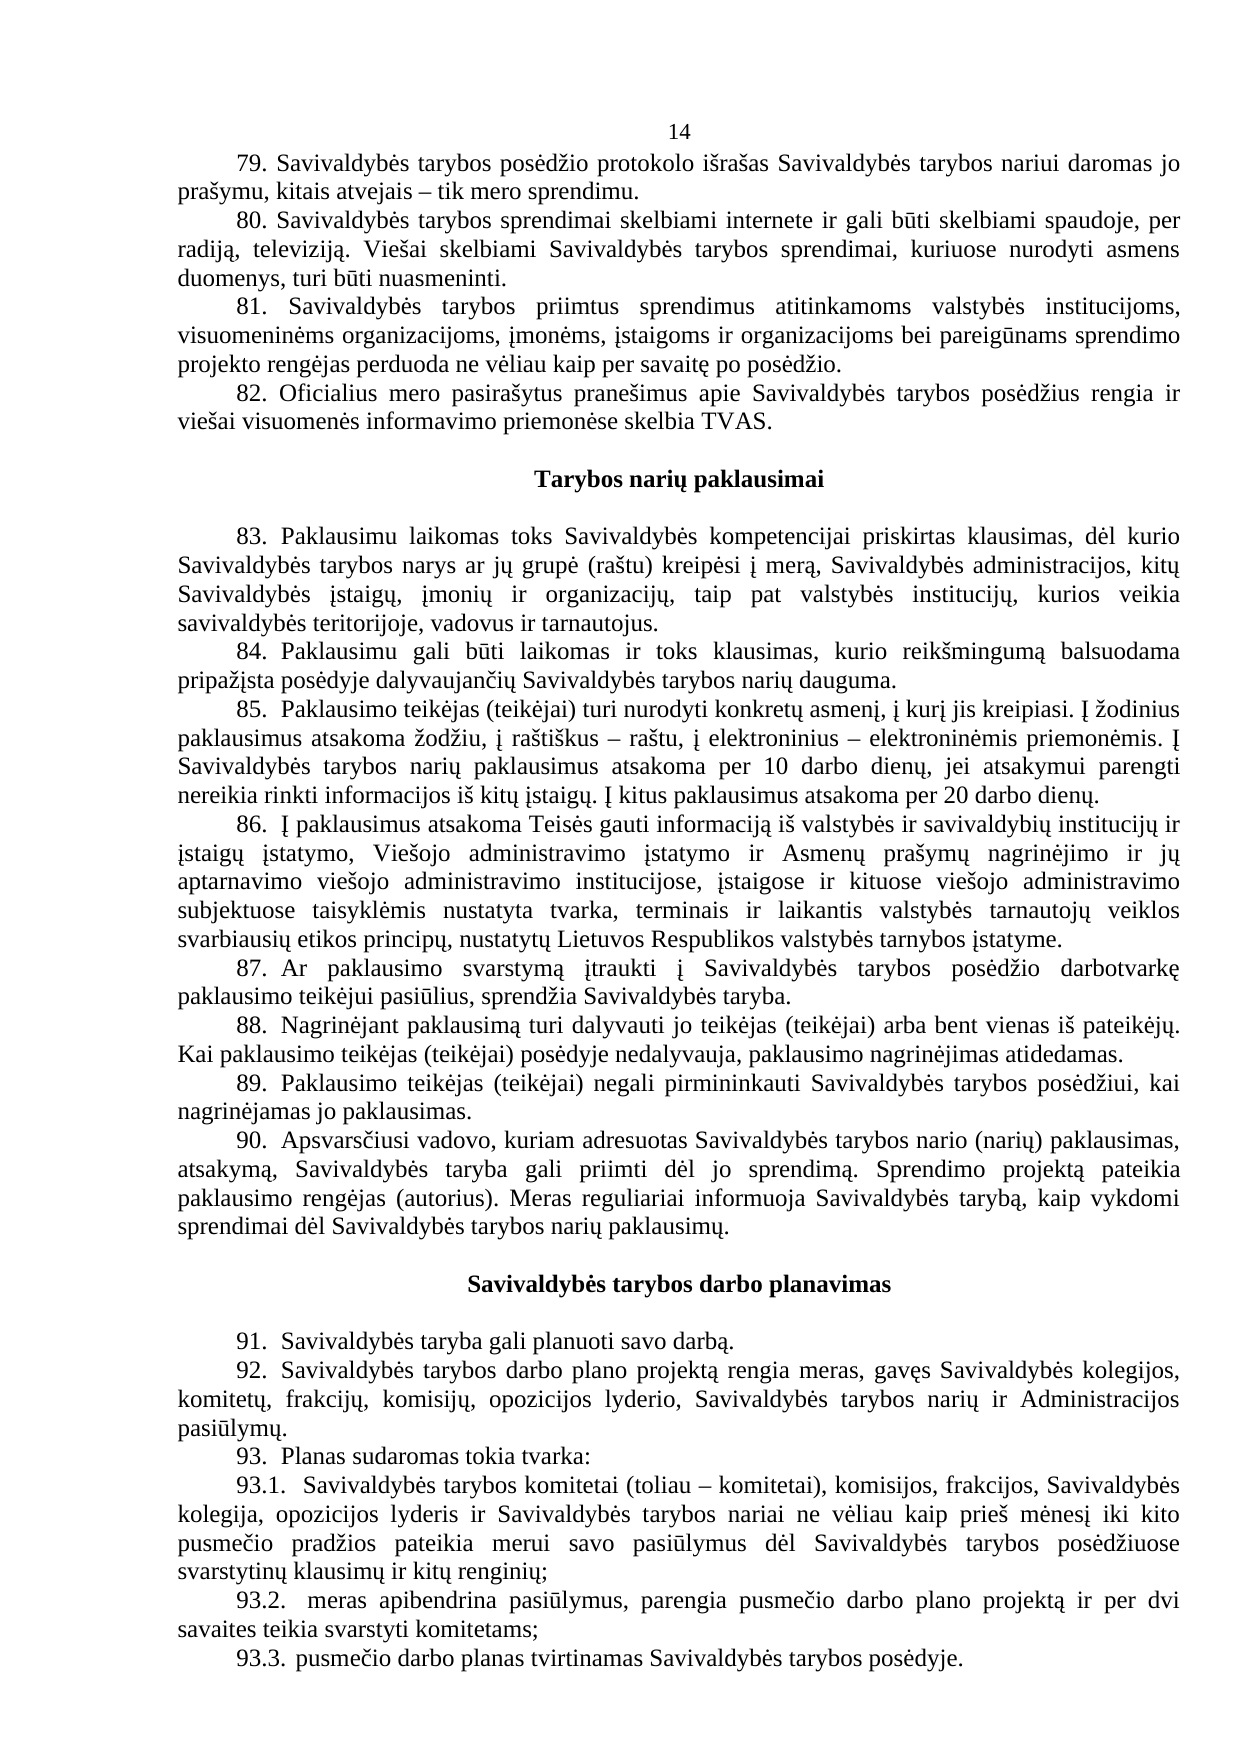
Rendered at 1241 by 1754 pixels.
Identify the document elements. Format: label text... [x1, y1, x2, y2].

text 86. Į paklausimus atsakoma Teisės gauti informaciją iš valstybės ir savivaldybių institucijų ir įstaigų įstatymo, Viešojo administravimo įstatymo ir Asmenų prašymų nagrinėjimo ir jų aptarnavimo viešojo administravimo institucijose, įstaigose ir kituose viešojo administravimo subjektuose taisyklėmis nustatyta tvarka, terminais ir laikantis valstybės tarnautojų veiklos svarbiausių etikos principų, nustatytų Lietuvos Respublikos valstybės tarnybos įstatyme. [177, 809, 1181, 953]
text 93.3. pusmečio darbo planas tvirtinamas Savivaldybės tarybos posėdyje. [177, 1643, 1181, 1671]
text 89. Paklausimo teikėjas (teikėjai) negali pirmininkauti Savivaldybės tarybos posėdžiui, kai nagrinėjamas jo paklausimas. [177, 1068, 1181, 1125]
text Savivaldybės tarybos darbo planavimas [177, 1269, 1181, 1298]
text 87. Ar paklausimo svarstymą įtraukti į Savivaldybės tarybos posėdžio darbotvarkę paklausimo teikėjui pasiūlius, sprendžia Savivaldybės taryba. [177, 953, 1181, 1010]
text 84. Paklausimu gali būti laikomas ir toks klausimas, kurio reikšmingumą balsuodama pripažįsta posėdyje dalyvaujančių Savivaldybės tarybos narių dauguma. [177, 636, 1181, 694]
text 88. Nagrinėjant paklausimą turi dalyvauti jo teikėjas (teikėjai) arba bent vienas iš pateikėjų. Kai paklausimo teikėjas (teikėjai) posėdyje nedalyvauja, paklausimo nagrinėjimas atidedamas. [177, 1010, 1181, 1068]
text 79. Savivaldybės tarybos posėdžio protokolo išrašas Savivaldybės tarybos nariui daromas jo prašymu, kitais atvejais – tik mero sprendimu. [177, 148, 1181, 205]
text 81. Savivaldybės tarybos priimtus sprendimus atitinkamoms valstybės institucijoms, visuomeninėms organizacijoms, įmonėms, įstaigoms ir organizacijoms bei pareigūnams sprendimo projekto rengėjas perduoda ne vėliau kaip per savaitę po posėdžio. [177, 291, 1181, 378]
text Tarybos narių paklausimai [177, 464, 1181, 493]
text 85. Paklausimo teikėjas (teikėjai) turi nurodyti konkretų asmenį, į kurį jis kreipiasi. Į žodinius paklausimus atsakoma žodžiu, į raštiškus – raštu, į elektroninius – elektroninėmis priemonėmis. Į Savivaldybės tarybos narių paklausimus atsakoma per 10 darbo dienų, jei atsakymui parengti nereikia rinkti informacijos iš kitų įstaigų. Į kitus paklausimus atsakoma per 20 darbo dienų. [177, 694, 1181, 809]
text 93. Planas sudaromas tokia tvarka: [177, 1441, 1181, 1470]
text 91. Savivaldybės taryba gali planuoti savo darbą. [177, 1326, 1181, 1355]
text 93.2. meras apibendrina pasiūlymus, parengia pusmečio darbo plano projektą ir per dvi savaites teikia svarstyti komitetams; [177, 1585, 1181, 1643]
text 80. Savivaldybės tarybos sprendimai skelbiami internete ir gali būti skelbiami spaudoje, per radiją, televiziją. Viešai skelbiami Savivaldybės tarybos sprendimai, kuriuose nurodyti asmens duomenys, turi būti nuasmeninti. [177, 205, 1181, 291]
text 90. Apsvarsčiusi vadovo, kuriam adresuotas Savivaldybės tarybos nario (narių) paklausimas, atsakymą, Savivaldybės taryba gali priimti dėl jo sprendimą. Sprendimo projektą pateikia paklausimo rengėjas (autorius). Meras reguliariai informuoja Savivaldybės tarybą, kaip vykdomi sprendimai dėl Savivaldybės tarybos narių paklausimų. [177, 1125, 1181, 1240]
text 83. Paklausimu laikomas toks Savivaldybės kompetencijai priskirtas klausimas, dėl kurio Savivaldybės tarybos narys ar jų grupė (raštu) kreipėsi į merą, Savivaldybės administracijos, kitų Savivaldybės įstaigų, įmonių ir organizacijų, taip pat valstybės institucijų, kurios veikia savivaldybės teritorijoje, vadovus ir tarnautojus. [177, 521, 1181, 636]
text 93.1. Savivaldybės tarybos komitetai (toliau – komitetai), komisijos, frakcijos, Savivaldybės kolegija, opozicijos lyderis ir Savivaldybės tarybos nariai ne vėliau kaip prieš mėnesį iki kito pusmečio pradžios pateikia merui savo pasiūlymus dėl Savivaldybės tarybos posėdžiuose svarstytinų klausimų ir kitų renginių; [177, 1470, 1181, 1585]
text 92. Savivaldybės tarybos darbo plano projektą rengia meras, gavęs Savivaldybės kolegijos, komitetų, frakcijų, komisijų, opozicijos lyderio, Savivaldybės tarybos narių ir Administracijos pasiūlymų. [177, 1355, 1181, 1441]
text 82. Oficialius mero pasirašytus pranešimus apie Savivaldybės tarybos posėdžius rengia ir viešai visuomenės informavimo priemonėse skelbia TVAS. [177, 378, 1181, 435]
